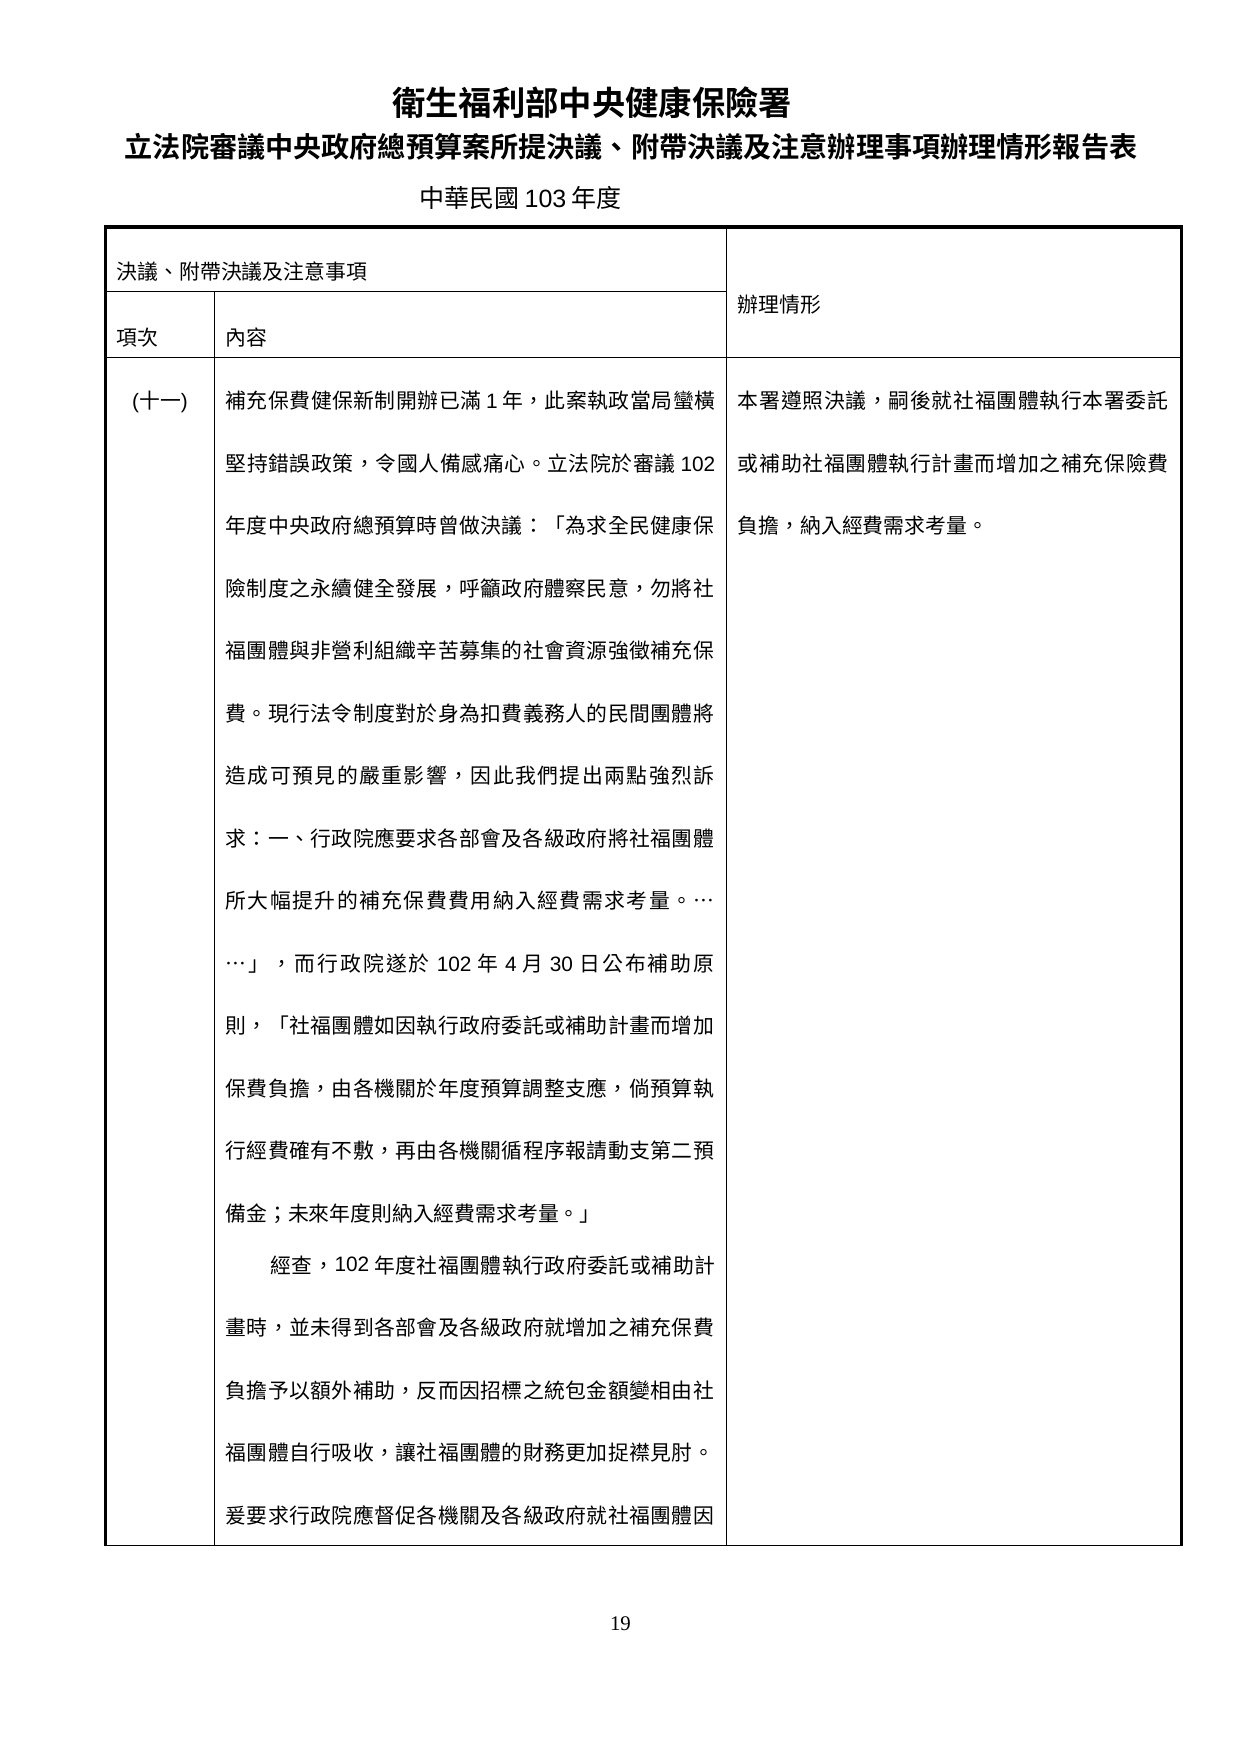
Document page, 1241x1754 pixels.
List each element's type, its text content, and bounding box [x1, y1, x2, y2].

table_header 決議、附帶決議及注意事項 [107, 229, 726, 291]
table_cell 項次 [107, 292, 214, 357]
table_header 辦理情形 [727, 229, 1180, 357]
table_cell 補充保費健保新制開辦已滿1年，此案執政當局蠻橫堅持錯誤政策，令國人備感痛心。立法院於審議102年度中央政府總預算時曾做決議：「為求全民健康保險制度之永續健全發展，呼籲政府體察民意，勿將社福團體與非營利組織辛苦募集的社會資源強徵補充保費。現行法令制度對於身為扣費義務人的民間團體將造成可預見的嚴重影響，因此我們提出兩點強烈訴求：一、行政院應要求各部會及各級政府將社福團體所大幅提升的補充保費費用納入經費需求考量。……」，而行政院遂於102年4月30日公布補助原則，「社福團體如因執行政府委託或補助計畫而增加保費負擔，由各機關於年度預算調整支應，倘預算執行經費確有不敷，再由各機關循程序報請動支第二預備金；未來年度則納入經費需求考量。」 經查，102年度社福團體執行政府委託或補助計畫時，並未得到各部會及各級政府就增加之補充保費負擔予以額外補助，反而因招標之統包金額變相由社福團體自行吸收，讓社福團體的財務更加捉襟見肘。爰要求行政院應督促各機關及各級政府就社福團體因 [215, 358, 726, 1545]
table_cell 本署遵照決議，嗣後就社福團體執行本署委託或補助社福團體執行計畫而增加之補充保險費負擔，納入經費需求考量。 [727, 358, 1180, 1545]
table_cell 內容 [215, 292, 726, 357]
table_cell (十一) 主計室 [107, 358, 214, 1545]
